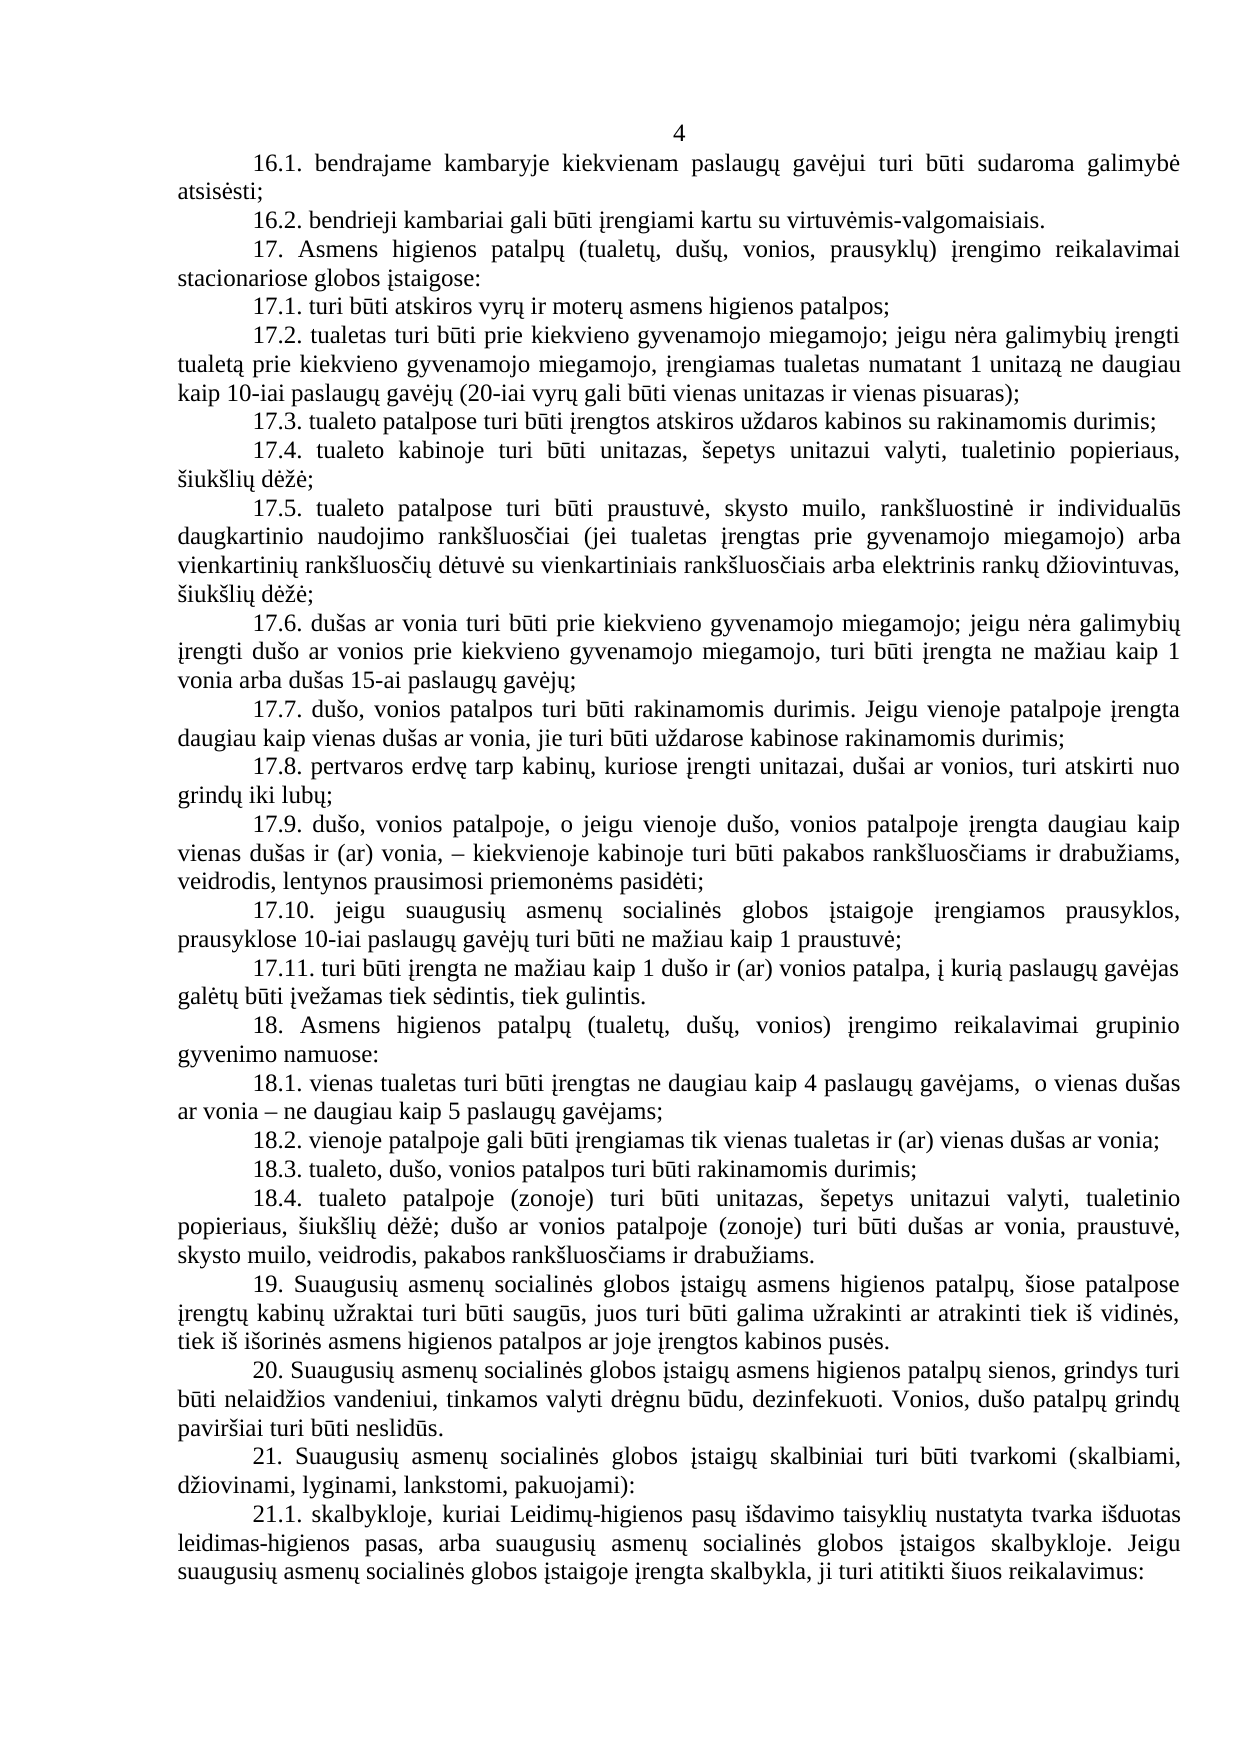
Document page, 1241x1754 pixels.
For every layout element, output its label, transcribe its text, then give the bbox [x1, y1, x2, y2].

text 17.6. dušas ar vonia turi būti prie kiekvieno gyvenamojo miegamojo; jeigu nėra galimybių įrengti dušo ar vonios prie kiekvieno gyvenamojo miegamojo, turi būti įrengta ne mažiau kaip 1 vonia arba dušas 15-ai paslaugų gavėjų; [177, 608, 1181, 694]
text 17.7. dušo, vonios patalpos turi būti rakinamomis durimis. Jeigu vienoje patalpoje įrengta daugiau kaip vienas dušas ar vonia, jie turi būti uždarose kabinose rakinamomis durimis; [177, 694, 1181, 751]
text 16.2. bendrieji kambariai gali būti įrengiami kartu su virtuvėmis-valgomaisiais. [177, 205, 1181, 234]
text 17.5. tualeto patalpose turi būti praustuvė, skysto muilo, rankšluostinė ir individualūs daugkartinio naudojimo rankšluosčiai (jei tualetas įrengtas prie gyvenamojo miegamojo) arba vienkartinių rankšluosčių dėtuvė su vienkartiniais rankšluosčiais arba elektrinis rankų džiovintuvas, šiukšlių dėžė; [177, 493, 1181, 608]
text 18.4. tualeto patalpoje (zonoje) turi būti unitazas, šepetys unitazui valyti, tualetinio popieriaus, šiukšlių dėžė; dušo ar vonios patalpoje (zonoje) turi būti dušas ar vonia, praustuvė, skysto muilo, veidrodis, pakabos rankšluosčiams ir drabužiams. [177, 1183, 1181, 1269]
text 17.11. turi būti įrengta ne mažiau kaip 1 dušo ir (ar) vonios patalpa, į kurią paslaugų gavėjas galėtų būti įvežamas tiek sėdintis, tiek gulintis. [177, 953, 1181, 1010]
text 21. Suaugusių asmenų socialinės globos įstaigų skalbiniai turi būti tvarkomi (skalbiami, džiovinami, lyginami, lankstomi, pakuojami): [177, 1441, 1181, 1499]
text 17.8. pertvaros erdvę tarp kabinų, kuriose įrengti unitazai, dušai ar vonios, turi atskirti nuo grindų iki lubų; [177, 751, 1181, 809]
text 16.1. bendrajame kambaryje kiekvienam paslaugų gavėjui turi būti sudaroma galimybė atsisėsti; [177, 148, 1181, 205]
text 17.1. turi būti atskiros vyrų ir moterų asmens higienos patalpos; [177, 291, 1181, 320]
text 17.4. tualeto kabinoje turi būti unitazas, šepetys unitazui valyti, tualetinio popieriaus, šiukšlių dėžė; [177, 435, 1181, 493]
text 17.3. tualeto patalpose turi būti įrengtos atskiros uždaros kabinos su rakinamomis durimis; [177, 406, 1181, 435]
text 20. Suaugusių asmenų socialinės globos įstaigų asmens higienos patalpų sienos, grindys turi būti nelaidžios vandeniui, tinkamos valyti drėgnu būdu, dezinfekuoti. Vonios, dušo patalpų grindų paviršiai turi būti neslidūs. [177, 1355, 1181, 1441]
text 18.1. vienas tualetas turi būti įrengtas ne daugiau kaip 4 paslaugų gavėjams, o vienas dušas ar vonia – ne daugiau kaip 5 paslaugų gavėjams; [177, 1068, 1181, 1125]
text 18. Asmens higienos patalpų (tualetų, dušų, vonios) įrengimo reikalavimai grupinio gyvenimo namuose: [177, 1010, 1181, 1068]
text 21.1. skalbykloje, kuriai Leidimų-higienos pasų išdavimo taisyklių nustatyta tvarka išduotas leidimas-higienos pasas, arba suaugusių asmenų socialinės globos įstaigos skalbykloje. Jeigu suaugusių asmenų socialinės globos įstaigoje įrengta skalbykla, ji turi atitikti šiuos reikalavimus: [177, 1499, 1181, 1585]
text 17.10. jeigu suaugusių asmenų socialinės globos įstaigoje įrengiamos prausyklos, prausyklose 10-iai paslaugų gavėjų turi būti ne mažiau kaip 1 praustuvė; [177, 895, 1181, 953]
text 18.2. vienoje patalpoje gali būti įrengiamas tik vienas tualetas ir (ar) vienas dušas ar vonia; [177, 1125, 1181, 1154]
text 17. Asmens higienos patalpų (tualetų, dušų, vonios, prausyklų) įrengimo reikalavimai stacionariose globos įstaigose: [177, 234, 1181, 291]
text 19. Suaugusių asmenų socialinės globos įstaigų asmens higienos patalpų, šiose patalpose įrengtų kabinų užraktai turi būti saugūs, juos turi būti galima užrakinti ar atrakinti tiek iš vidinės, tiek iš išorinės asmens higienos patalpos ar joje įrengtos kabinos pusės. [177, 1269, 1181, 1355]
text 17.2. tualetas turi būti prie kiekvieno gyvenamojo miegamojo; jeigu nėra galimybių įrengti tualetą prie kiekvieno gyvenamojo miegamojo, įrengiamas tualetas numatant 1 unitazą ne daugiau kaip 10-iai paslaugų gavėjų (20-iai vyrų gali būti vienas unitazas ir vienas pisuaras); [177, 320, 1181, 406]
text 17.9. dušo, vonios patalpoje, o jeigu vienoje dušo, vonios patalpoje įrengta daugiau kaip vienas dušas ir (ar) vonia, – kiekvienoje kabinoje turi būti pakabos rankšluosčiams ir drabužiams, veidrodis, lentynos prausimosi priemonėms pasidėti; [177, 809, 1181, 895]
text 18.3. tualeto, dušo, vonios patalpos turi būti rakinamomis durimis; [177, 1154, 1181, 1183]
